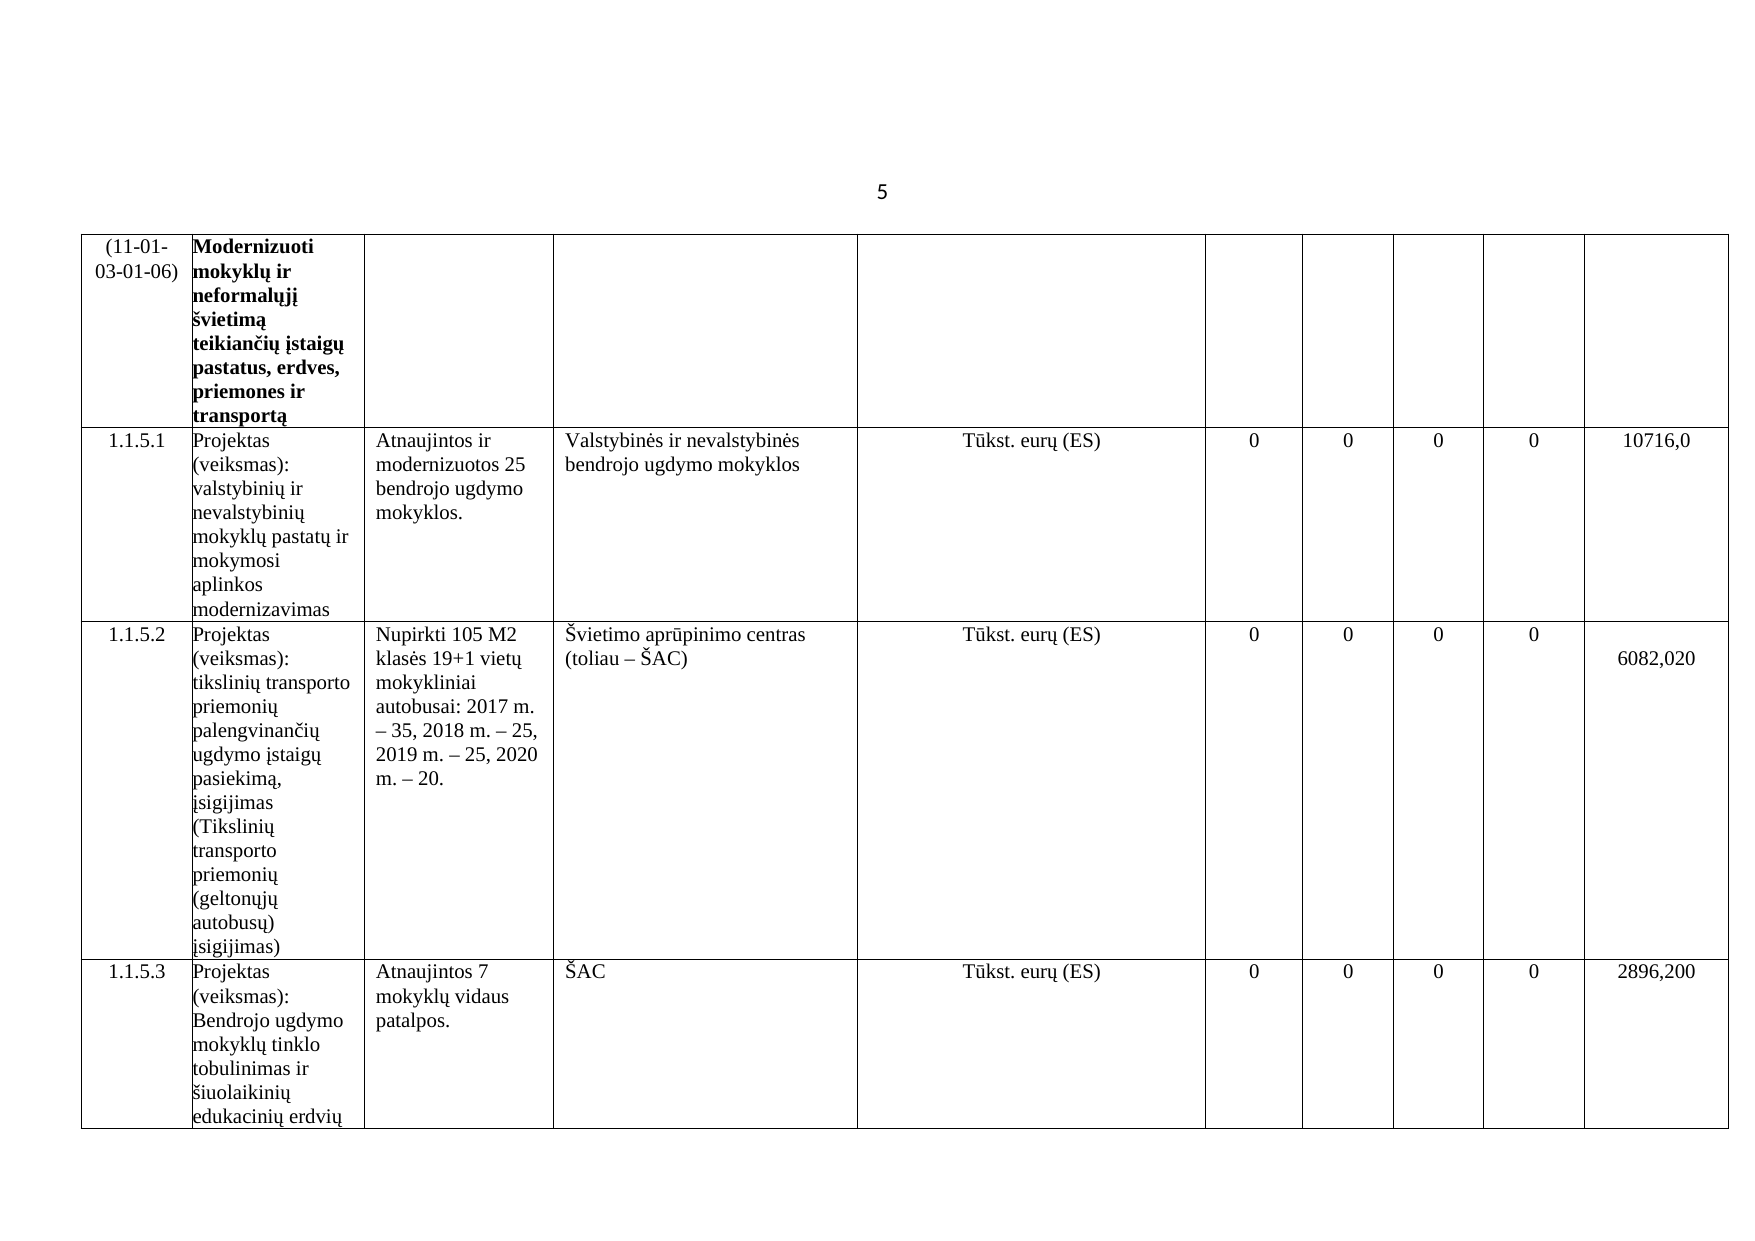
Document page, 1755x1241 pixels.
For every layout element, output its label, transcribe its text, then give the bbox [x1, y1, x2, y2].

table_cell Nupirkti 105 M2 klasės 19+1 vietų mokykliniai autobusai: 2017 m. – 35, 2018 m. – 25, 2019 m. – 25, 2020 m. – 20. [365, 622, 553, 958]
table_cell [554, 235, 857, 427]
table_cell 0 [1484, 622, 1584, 958]
table_cell [1206, 235, 1302, 427]
table_cell ŠAC [554, 960, 857, 1128]
table_cell [1729, 427, 1735, 621]
table_cell (11-01-03-01-06) [82, 235, 192, 427]
table_cell 1.1.5.2 [82, 622, 192, 958]
table_cell 6082,020 [1585, 622, 1728, 958]
table_cell 0 [1303, 428, 1393, 621]
table_cell 0 [1303, 960, 1393, 1128]
table_cell [1729, 621, 1735, 958]
table_cell Tūkst. eurų (ES) [858, 622, 1205, 958]
table_cell [1585, 235, 1728, 427]
table_cell 0 [1206, 622, 1302, 958]
table_cell [1729, 959, 1735, 1128]
table_cell Tūkst. eurų (ES) [858, 960, 1205, 1128]
table_cell 1.1.5.3 [82, 960, 192, 1128]
table_cell 0 [1394, 622, 1483, 958]
table_cell Modernizuoti mokyklų ir neformalųjį švietimą teikiančių įstaigų pastatus, erdves, priemones ir transportą [193, 235, 364, 427]
table_cell [858, 235, 1205, 427]
table_cell [1484, 235, 1584, 427]
table_cell Atnaujintos 7 mokyklų vidaus patalpos. [365, 960, 553, 1128]
table_cell 0 [1394, 960, 1483, 1128]
table_cell 0 [1484, 428, 1584, 621]
table_cell 0 [1394, 428, 1483, 621]
table_cell 0 [1206, 960, 1302, 1128]
table_cell [365, 235, 553, 427]
table_cell 10716,0 [1585, 428, 1728, 621]
table_cell Projektas (veiksmas): tikslinių transporto priemonių palengvinančių ugdymo įstaigų pasiekimą, įsigijimas (Tikslinių transporto priemonių (geltonųjų autobusų) įsigijimas) [193, 622, 364, 958]
table_cell Projektas (veiksmas): valstybinių ir nevalstybinių mokyklų pastatų ir mokymosi aplinkos modernizavimas [193, 428, 364, 621]
table_cell 2896,200 [1585, 960, 1728, 1128]
table_cell 0 [1484, 960, 1584, 1128]
table_cell Projektas (veiksmas): Bendrojo ugdymo mokyklų tinklo tobulinimas ir šiuolaikinių edukacinių erdvių [193, 960, 364, 1128]
table_cell 1.1.5.1 [82, 428, 192, 621]
table_cell 0 [1206, 428, 1302, 621]
table_cell Tūkst. eurų (ES) [858, 428, 1205, 621]
table_cell [1394, 235, 1483, 427]
table_cell Švietimo aprūpinimo centras (toliau – ŠAC) [554, 622, 857, 958]
table_cell [1303, 235, 1393, 427]
table_cell 0 [1303, 622, 1393, 958]
table_cell [1729, 234, 1735, 427]
table_cell Valstybinės ir nevalstybinės bendrojo ugdymo mokyklos [554, 428, 857, 621]
table_cell Atnaujintos ir modernizuotos 25 bendrojo ugdymo mokyklos. [365, 428, 553, 621]
